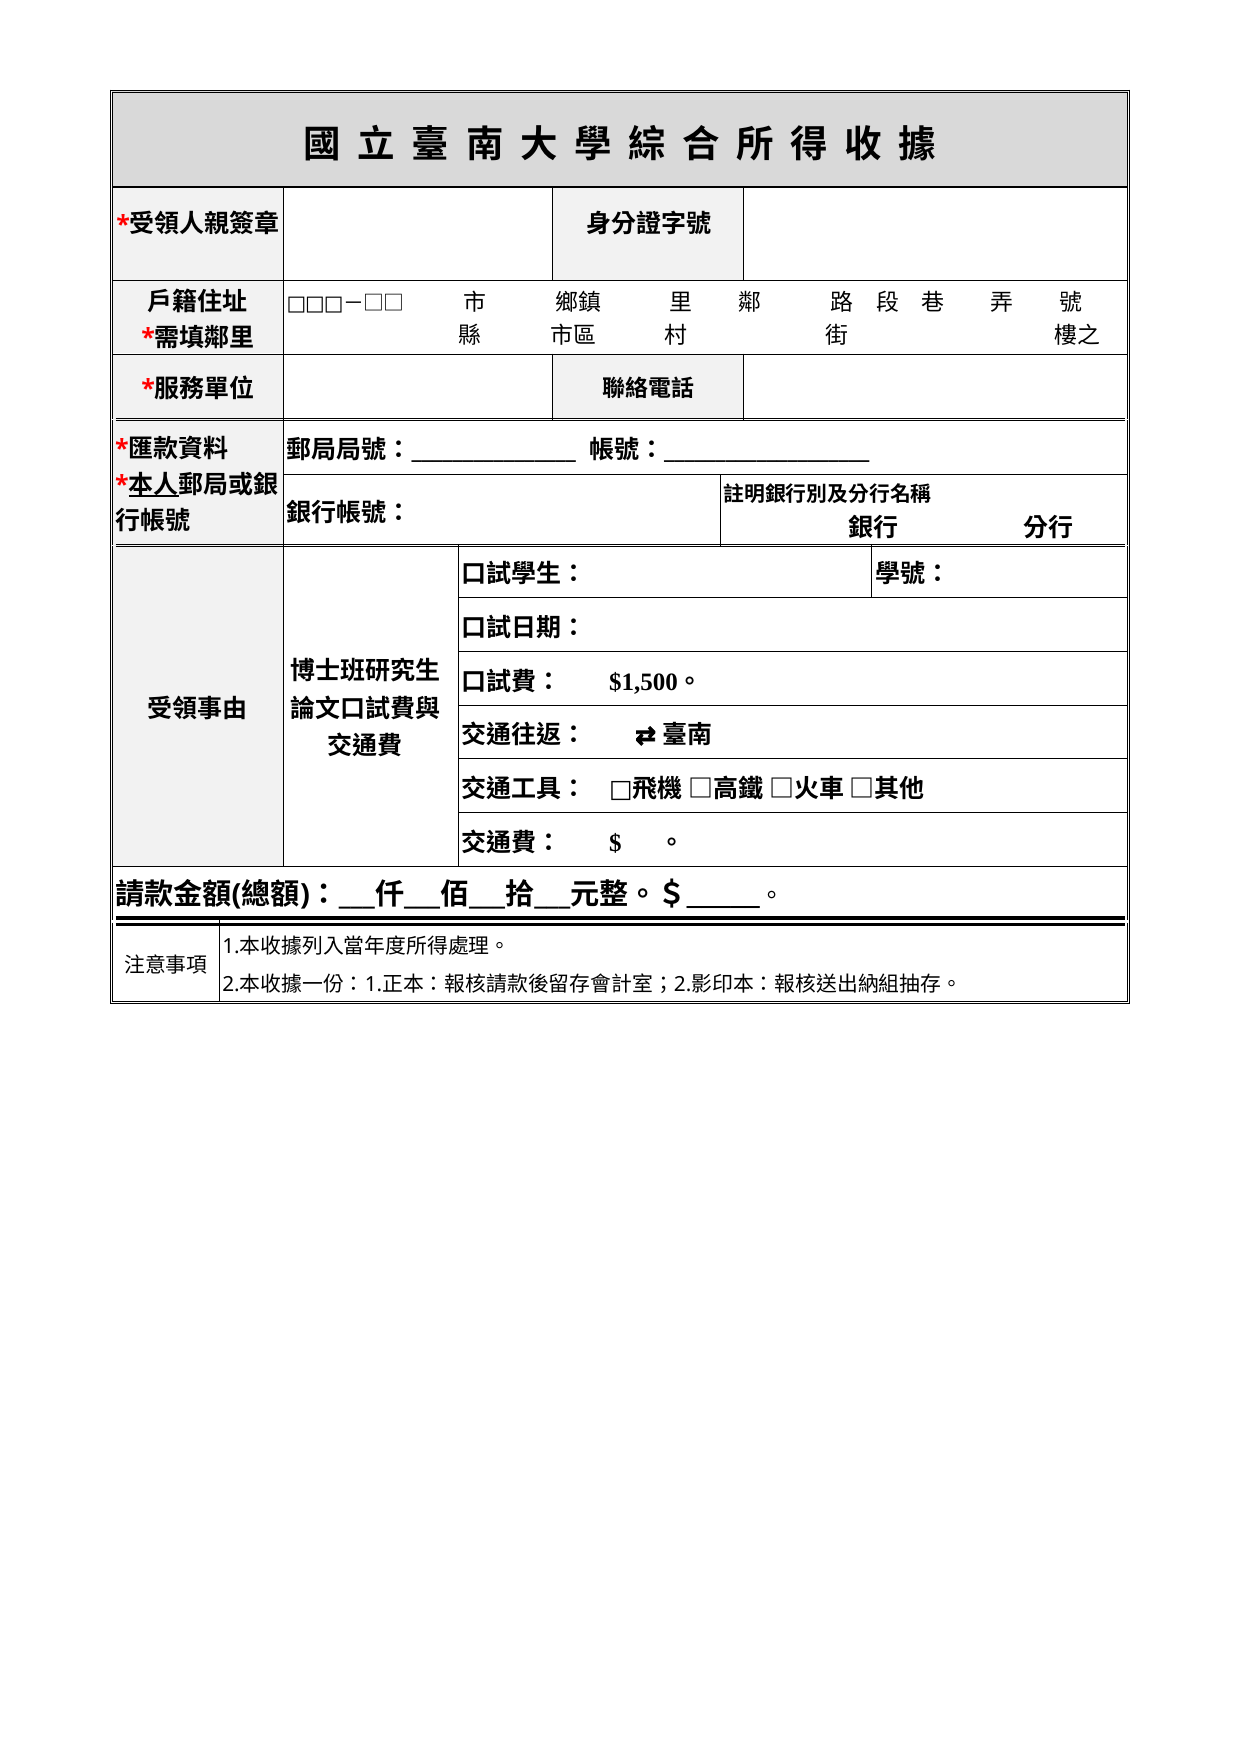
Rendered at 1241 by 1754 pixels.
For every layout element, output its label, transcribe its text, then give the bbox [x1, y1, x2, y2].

table_cell  臺南 [606, 706, 1127, 758]
table_cell 注意事項 [112, 916, 219, 1001]
table_cell 交通往返： [459, 706, 606, 758]
table_cell 交通工具： [459, 759, 606, 812]
table_header 國立臺南大學綜合所得收據 [113, 93, 1127, 186]
table_cell [744, 355, 1127, 418]
table_cell [284, 188, 552, 280]
table_cell *服務單位 [113, 355, 283, 418]
table_cell [606, 547, 871, 597]
table_cell *受領人親簽章 [113, 188, 283, 280]
table_cell 博士班研究生 論文口試費與交通費 [284, 547, 458, 866]
table_cell 口試日期： [459, 598, 606, 651]
table_cell 聯絡電話 [553, 355, 743, 418]
table_cell 口試費： [459, 652, 606, 704]
table_cell 受領事由 [113, 544, 283, 866]
table_cell □□□－□□ 市 鄉鎮 里 鄰 路 段 巷 弄 號 縣 市區 村 街 樓之 [284, 281, 1127, 353]
table_cell 註明銀行別及分行名稱 銀行 分行 [721, 475, 1127, 544]
table_cell 口試學生： [459, 547, 606, 597]
table_cell 學號： [872, 547, 975, 597]
table_cell 請款金額(總額)：___仟___佰___拾___元整。＄_____。 [113, 867, 1127, 916]
table_cell 身分證字號 [553, 188, 743, 280]
table_cell $1,500。 [606, 652, 1127, 704]
table_cell *匯款資料 *本人郵局或銀行帳號 [112, 418, 283, 544]
table_cell [284, 355, 552, 418]
table_cell [975, 544, 1127, 597]
table_cell 交通費： [459, 813, 606, 866]
table_cell [606, 598, 1127, 651]
table_cell $ 。 [606, 813, 1127, 866]
table_cell □飛機 □高鐵 □火車 □其他 [606, 759, 1127, 812]
table_cell 1.本收據列入當年度所得處理。 2.本收據一份：1.正本：報核請款後留存會計室；2.影印本：報核送出納組抽存。 [220, 916, 1128, 1001]
table_cell 郵局局號：________________ 帳號：____________________ [284, 418, 1128, 474]
table_cell 戶籍住址 *需填鄰里 [113, 281, 283, 353]
table_cell [744, 188, 1127, 280]
table_cell 銀行帳號： [284, 475, 720, 544]
